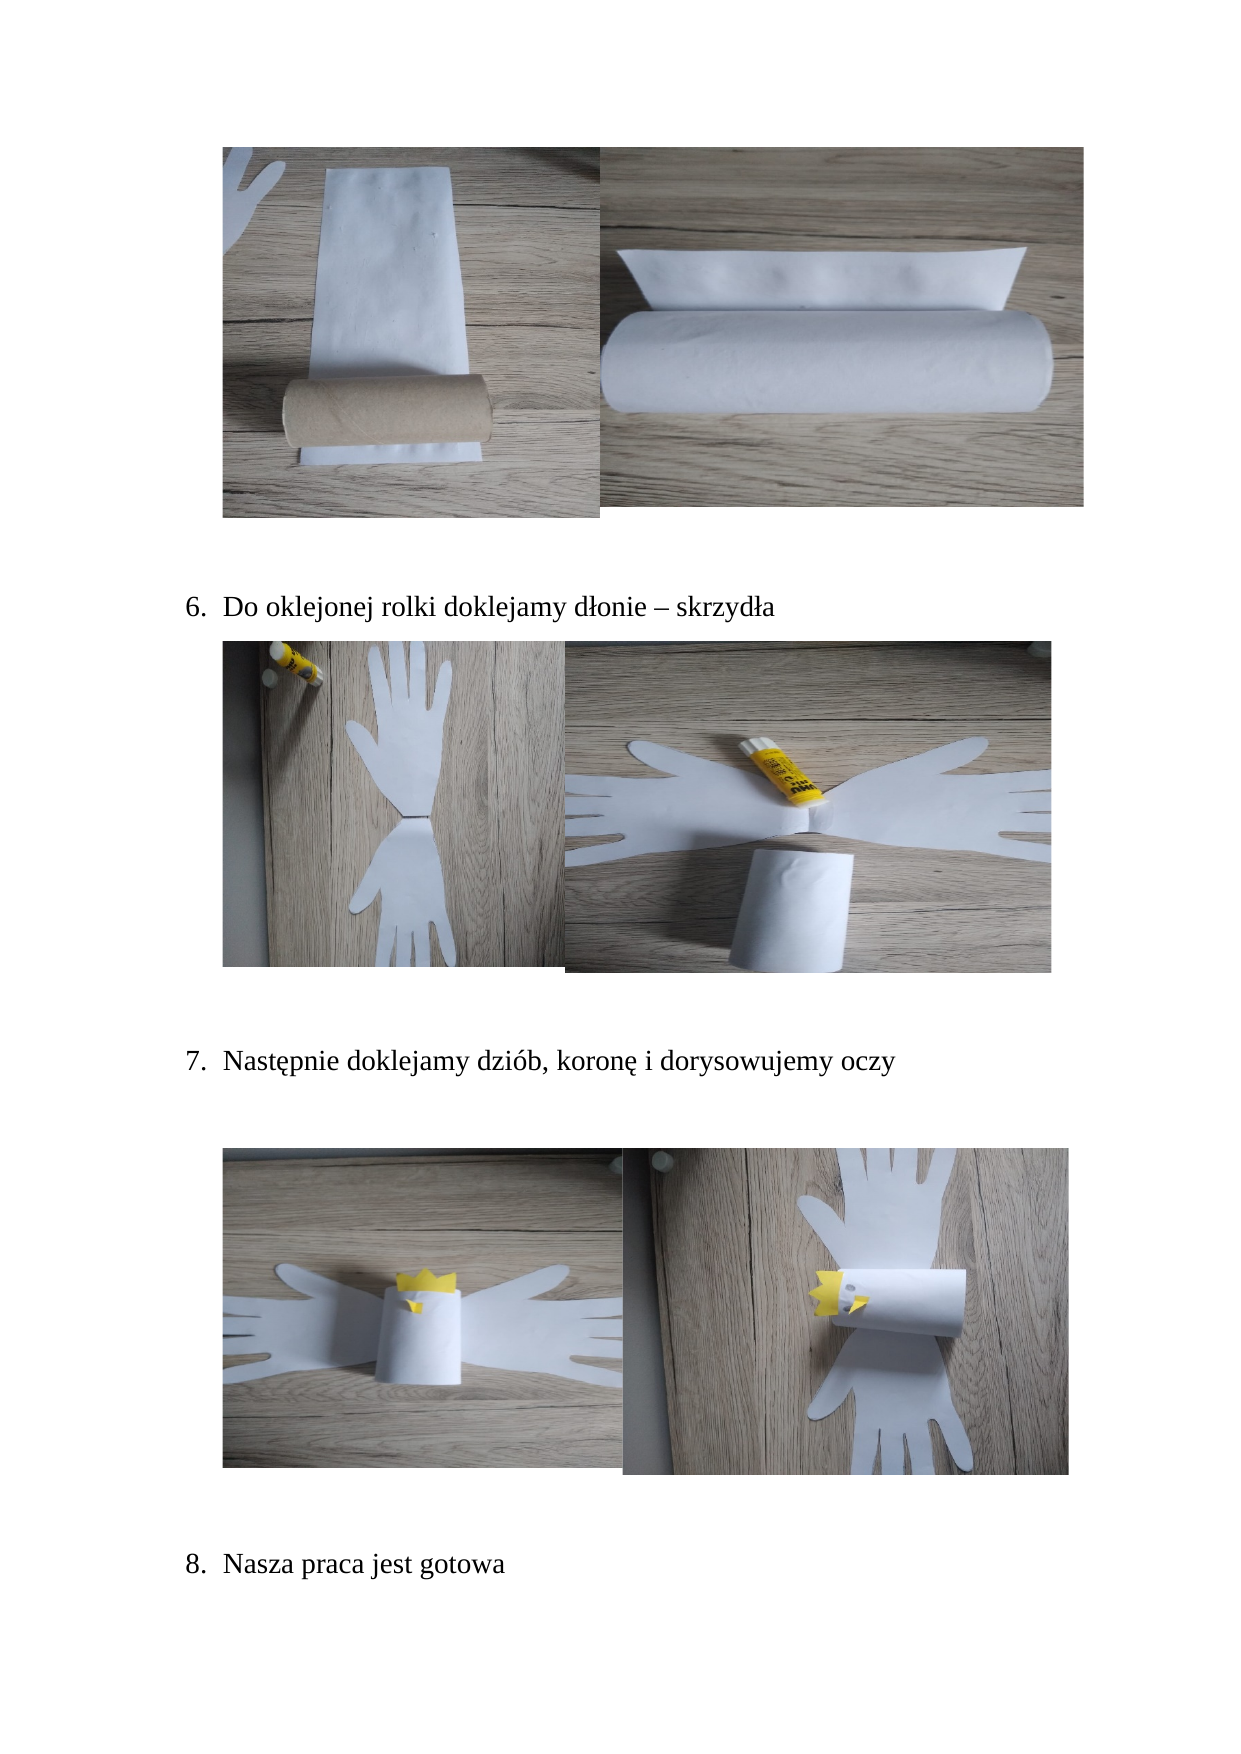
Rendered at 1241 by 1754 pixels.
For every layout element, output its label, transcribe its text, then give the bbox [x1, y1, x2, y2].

list Nasza praca jest gotowa [185, 1546, 1093, 1579]
list Do oklejonej rolki doklejamy dłonie – skrzydła [185, 589, 1093, 622]
list Następnie doklejamy dziób, koronę i dorysowujemy oczy [185, 1043, 1093, 1077]
